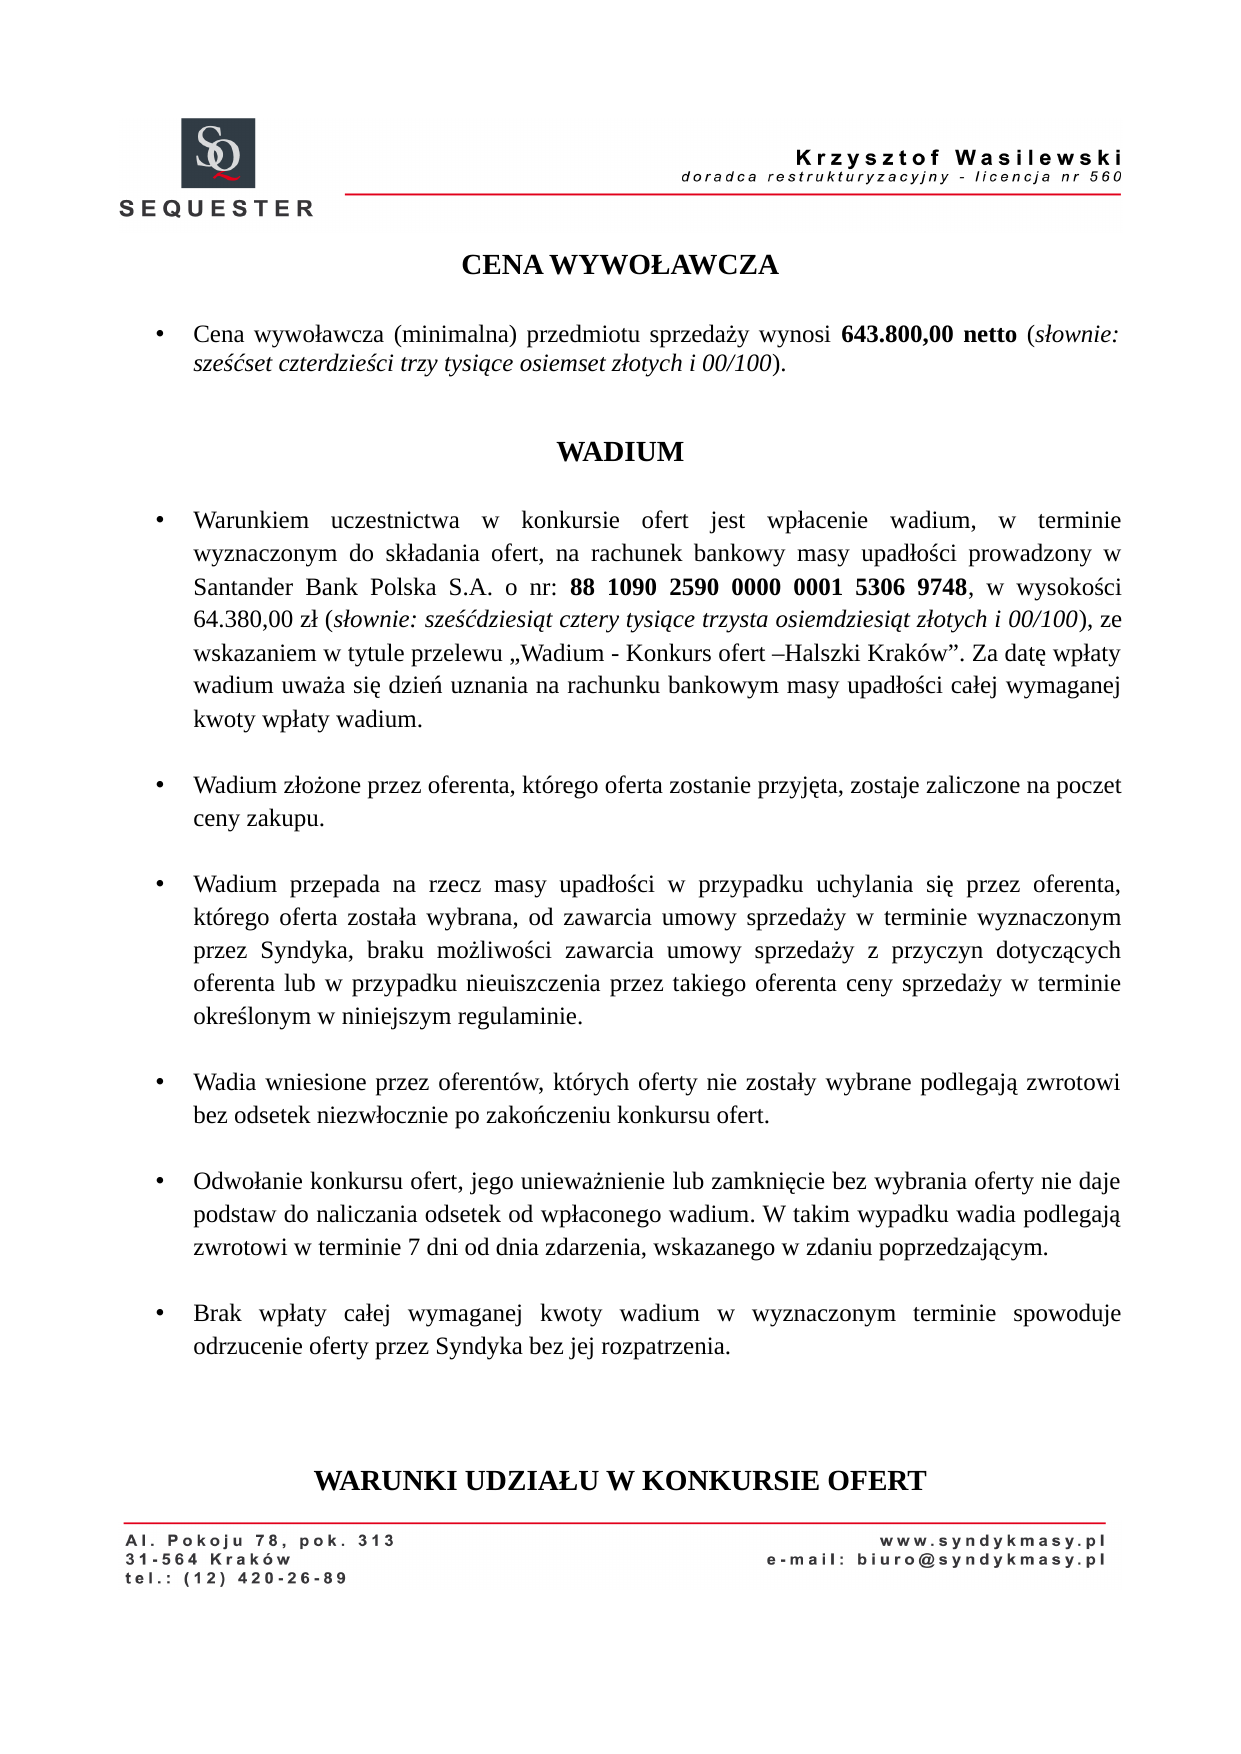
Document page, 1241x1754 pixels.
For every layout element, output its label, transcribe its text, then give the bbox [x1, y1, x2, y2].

list Brak wpłaty całej wymaganej kwoty wadium w wyznaczonym terminie spowoduje odrzucenie oferty przez Syndyka bez jej rozpatrzenia. [156, 1298, 1122, 1360]
text CENA WYWOŁAWCZA [118, 247, 1122, 281]
list Odwołanie konkursu ofert, jego unieważnienie lub zamknięcie bez wybrania oferty nie daje podstaw do naliczania odsetek od wpłaconego wadium. W takim wypadku wadia podlegają zwrotowi w terminie 7 dni od dnia zdarzenia, wskazanego w zdaniu poprzedzającym. [156, 1166, 1122, 1261]
list Wadium złożone przez oferenta, którego oferta zostanie przyjęta, zostaje zaliczone na poczet ceny zakupu. [156, 770, 1122, 831]
text WARUNKI UDZIAŁU W KONKURSIE OFERT [118, 1463, 1122, 1497]
list Cena wywoławcza (minimalna) przedmiotu sprzedaży wynosi 643.800,00 netto (słownie: sześćset czterdzieści trzy tysiące osiemset złotych i 00/100). [156, 319, 1122, 376]
list Warunkiem uczestnictwa w konkursie ofert jest wpłacenie wadium, w terminie wyznaczonym do składania ofert, na rachunek bankowy masy upadłości prowadzony w Santander Bank Polska S.A. o nr: 88 1090 2590 0000 0001 5306 9748, w wysokości 64.380,00 zł (słownie: sześćdziesiąt cztery tysiące trzysta osiemdziesiąt złotych i 00/100), ze wskazaniem w tytule przelewu „Wadium - Konkurs ofert –Halszki Kraków”. Za datę wpłaty wadium uważa się dzień uznania na rachunku bankowym masy upadłości całej wymaganej kwoty wpłaty wadium. [156, 506, 1122, 732]
list Wadium przepada na rzecz masy upadłości w przypadku uchylania się przez oferenta, którego oferta została wybrana, od zawarcia umowy sprzedaży w terminie wyznaczonym przez Syndyka, braku możliwości zawarcia umowy sprzedaży z przyczyn dotyczących oferenta lub w przypadku nieuiszczenia przez takiego oferenta ceny sprzedaży w terminie określonym w niniejszym regulaminie. [156, 869, 1122, 1029]
text WADIUM [118, 434, 1122, 467]
list Wadia wniesione przez oferentów, których oferty nie zostały wybrane podlegają zwrotowi bez odsetek niezwłocznie po zakończeniu konkursu ofert. [156, 1067, 1122, 1129]
